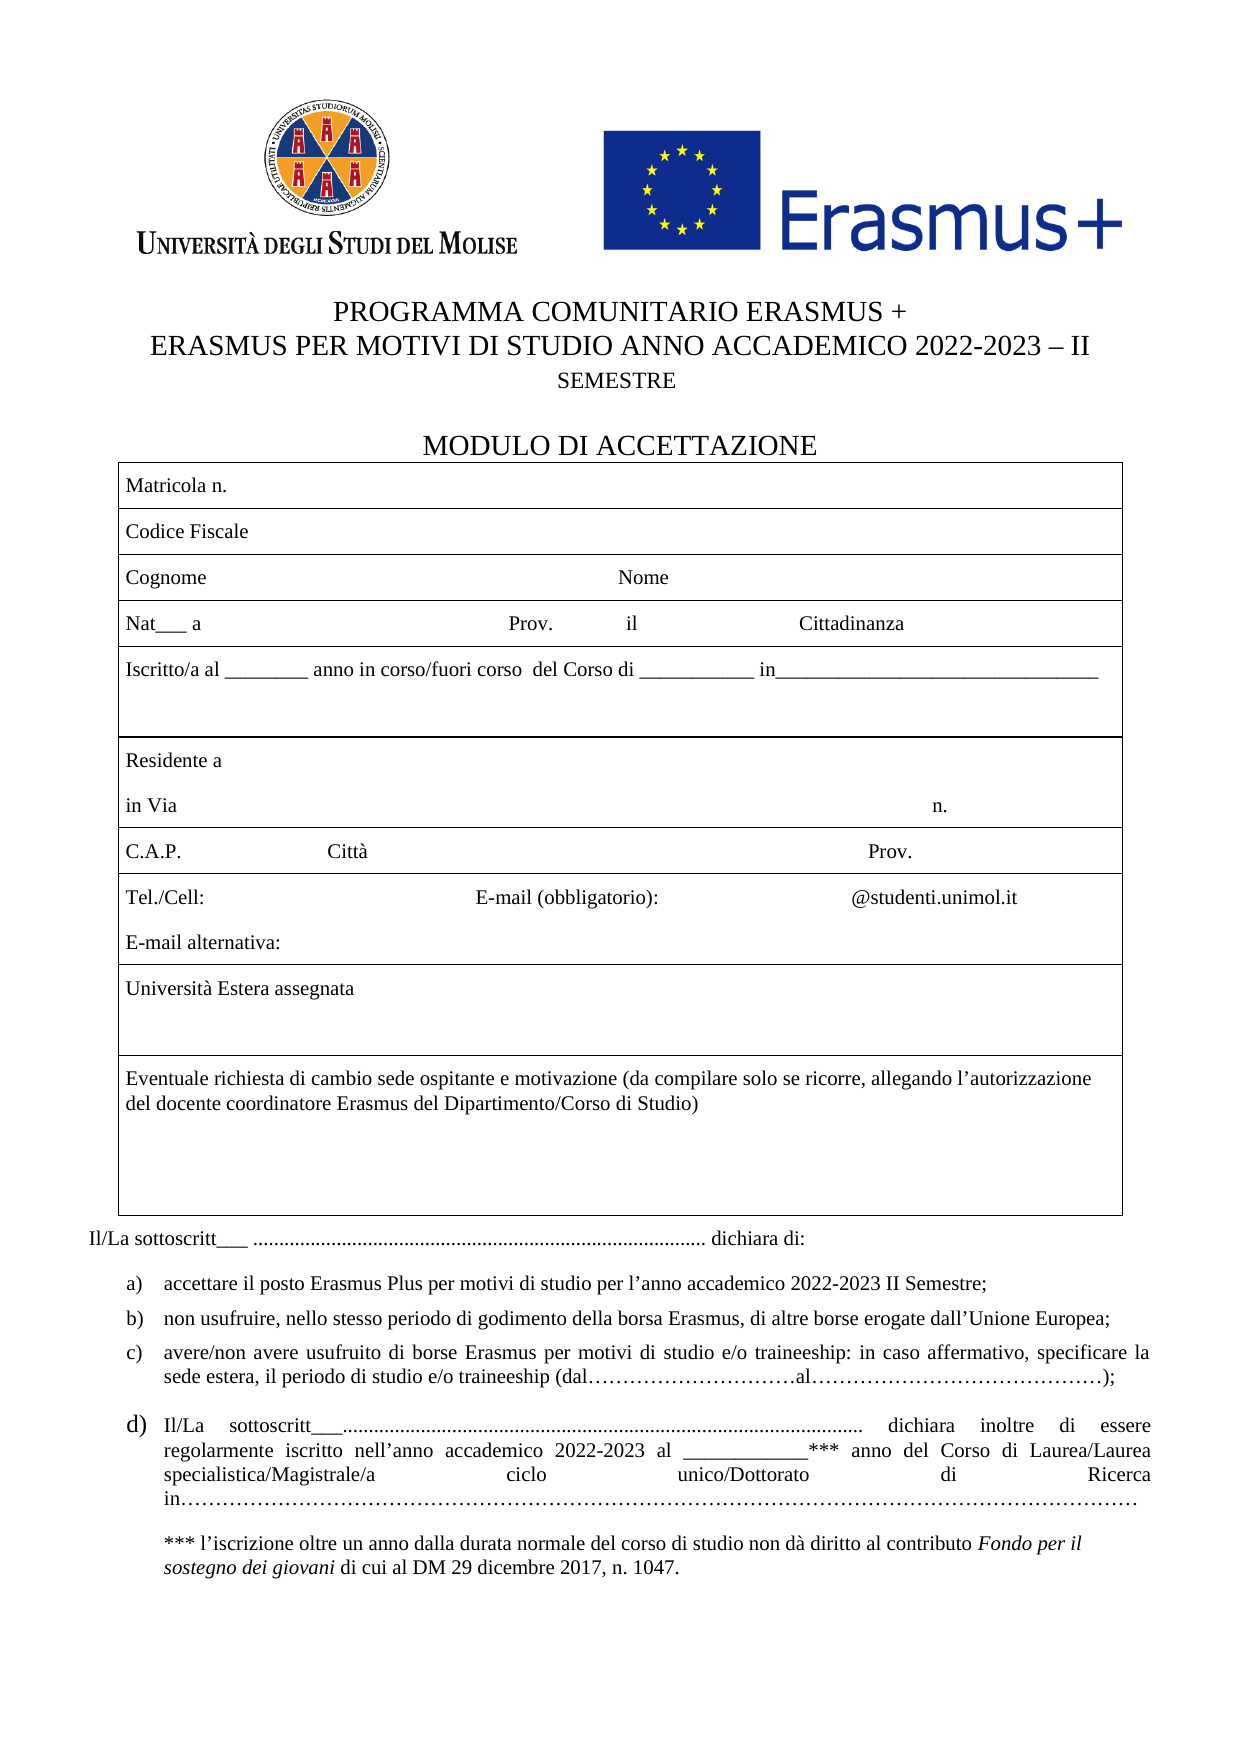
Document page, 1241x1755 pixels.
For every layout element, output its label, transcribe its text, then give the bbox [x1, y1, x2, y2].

table_cell Eventuale richiesta di cambio sede ospitante e motivazione (da compilare solo se ricorre, allegando l’autorizzazione del docente coordinatore Erasmus del Dipartimento/Corso di Studio) [119, 1056, 1122, 1215]
table_cell Iscritto/a al ________ anno in corso/fuori corso del Corso di ___________ in_______________________________ [119, 647, 1122, 736]
table_cell C.A.P. Città Prov. [119, 828, 1122, 873]
table_cell Residente a in Via n. [119, 738, 1122, 827]
table_cell Nat___ a Prov. il Cittadinanza [119, 601, 1122, 646]
table_header Matricola n. [119, 463, 1122, 508]
text MODULO DI ACCETTAZIONE [89, 428, 1152, 462]
text Il/La sottoscritt___ ....................................................................................... dichiara di: [89, 1226, 1152, 1250]
table_cell Codice Fiscale [119, 509, 1122, 554]
table_cell Università Estera assegnata [119, 965, 1122, 1055]
list Il/La sottoscritt___.................................................................................................... dichiara inoltre di essere regolarmente iscritto nell’anno accademico 2022-2023 al ____________*** anno del Corso di Laurea/Laurea specialistica/Magistrale/a ciclo unico/Dottorato di Ricerca in………………………………………………………………………………………………………………………… [126, 1409, 1152, 1510]
table_cell Cognome Nome [119, 555, 1122, 600]
text *** l’iscrizione oltre un anno dalla durata normale del corso di studio non dà diritto al contributo Fondo per il sostegno dei giovani di cui al DM 29 dicembre 2017, n. 1047. [164, 1531, 1152, 1579]
list accettare il posto Erasmus Plus per motivi di studio per l’anno accademico 2022-2023 II Semestre; [126, 1271, 1152, 1295]
list avere/non avere usufruito di borse Erasmus per motivi di studio e/o traineeship: in caso affermativo, specificare la sede estera, il periodo di studio e/o traineeship (dal…………………………al……………………………………); [126, 1340, 1152, 1388]
list non usufruire, nello stesso periodo di godimento della borsa Erasmus, di altre borse erogate dall’Unione Europea; [126, 1306, 1152, 1329]
table_cell Tel./Cell: E-mail (obbligatorio): @studenti.unimol.it E-mail alternativa: [119, 874, 1122, 964]
text PROGRAMMA COMUNITARIO ERASMUS + [89, 294, 1152, 328]
text ERASMUS PER MOTIVI DI STUDIO ANNO ACCADEMICO 2022-2023 – II semestre [89, 328, 1152, 395]
